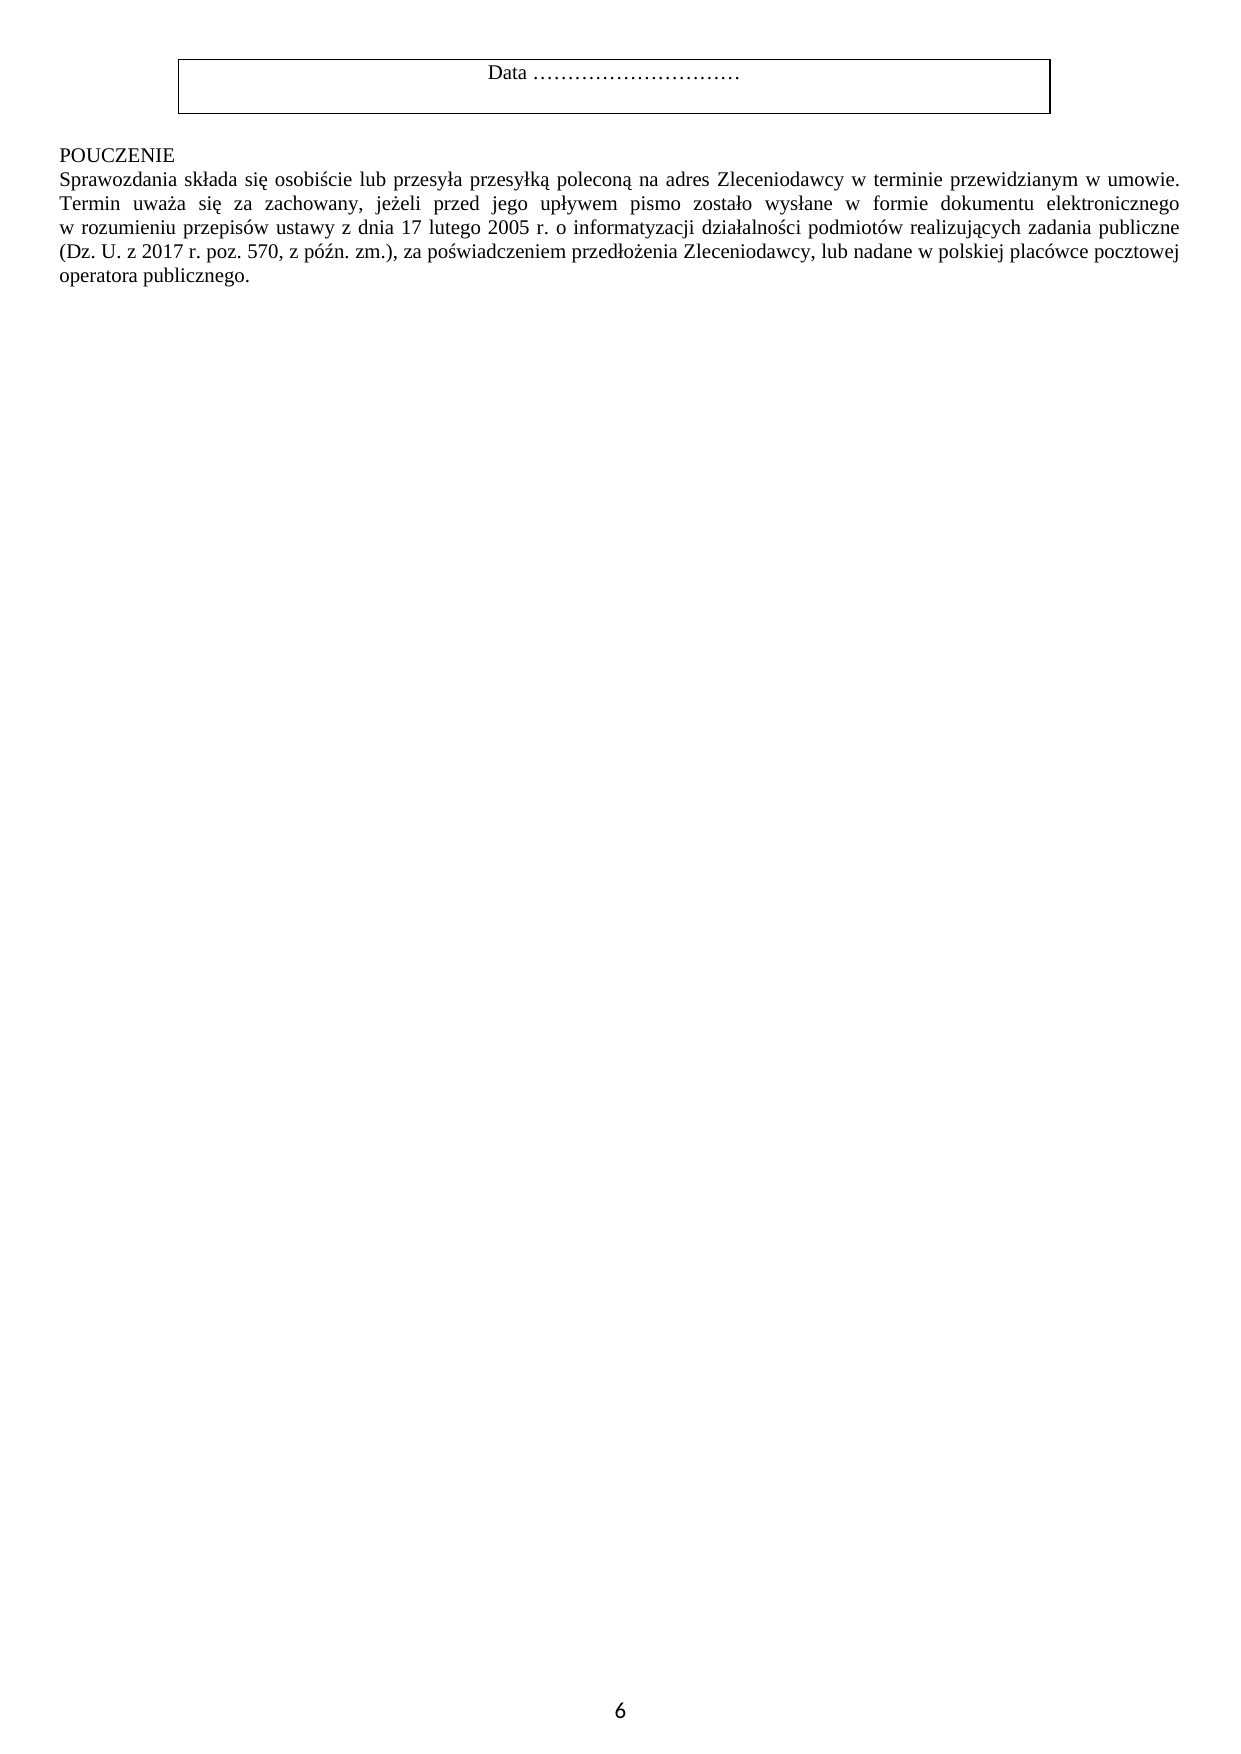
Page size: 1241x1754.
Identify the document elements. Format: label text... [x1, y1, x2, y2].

table_header ………………………………………………………….. ………………………………………………………….. Podpis osoby upoważnionej lub podpisy osób upoważnionych do składania oświadczeń woli w zakresie zobowiązań finansowych w imieniu Zleceniobiorców. W przypadku podpisów nieczytelnych należy czytelnie podać imię i nazwisko osoby podpisującej. Data ………………………… [179, 60, 1049, 113]
text Sprawozdania składa się osobiście lub przesyła przesyłką poleconą na adres Zleceniodawcy w terminie przewidzianym w umowie. Termin uważa się za zachowany, jeżeli przed jego upływem pismo zostało wysłane w formie dokumentu elektronicznego w rozumieniu przepisów ustawy z dnia 17 lutego 2005 r. o informatyzacji działalności podmiotów realizujących zadania publiczne (Dz. U. z 2017 r. poz. 570, z późn. zm.), za poświadczeniem przedłożenia Zleceniodawcy, lub nadane w polskiej placówce pocztowej operatora publicznego. [59, 167, 1181, 287]
text POUCZENIE [59, 143, 1181, 167]
